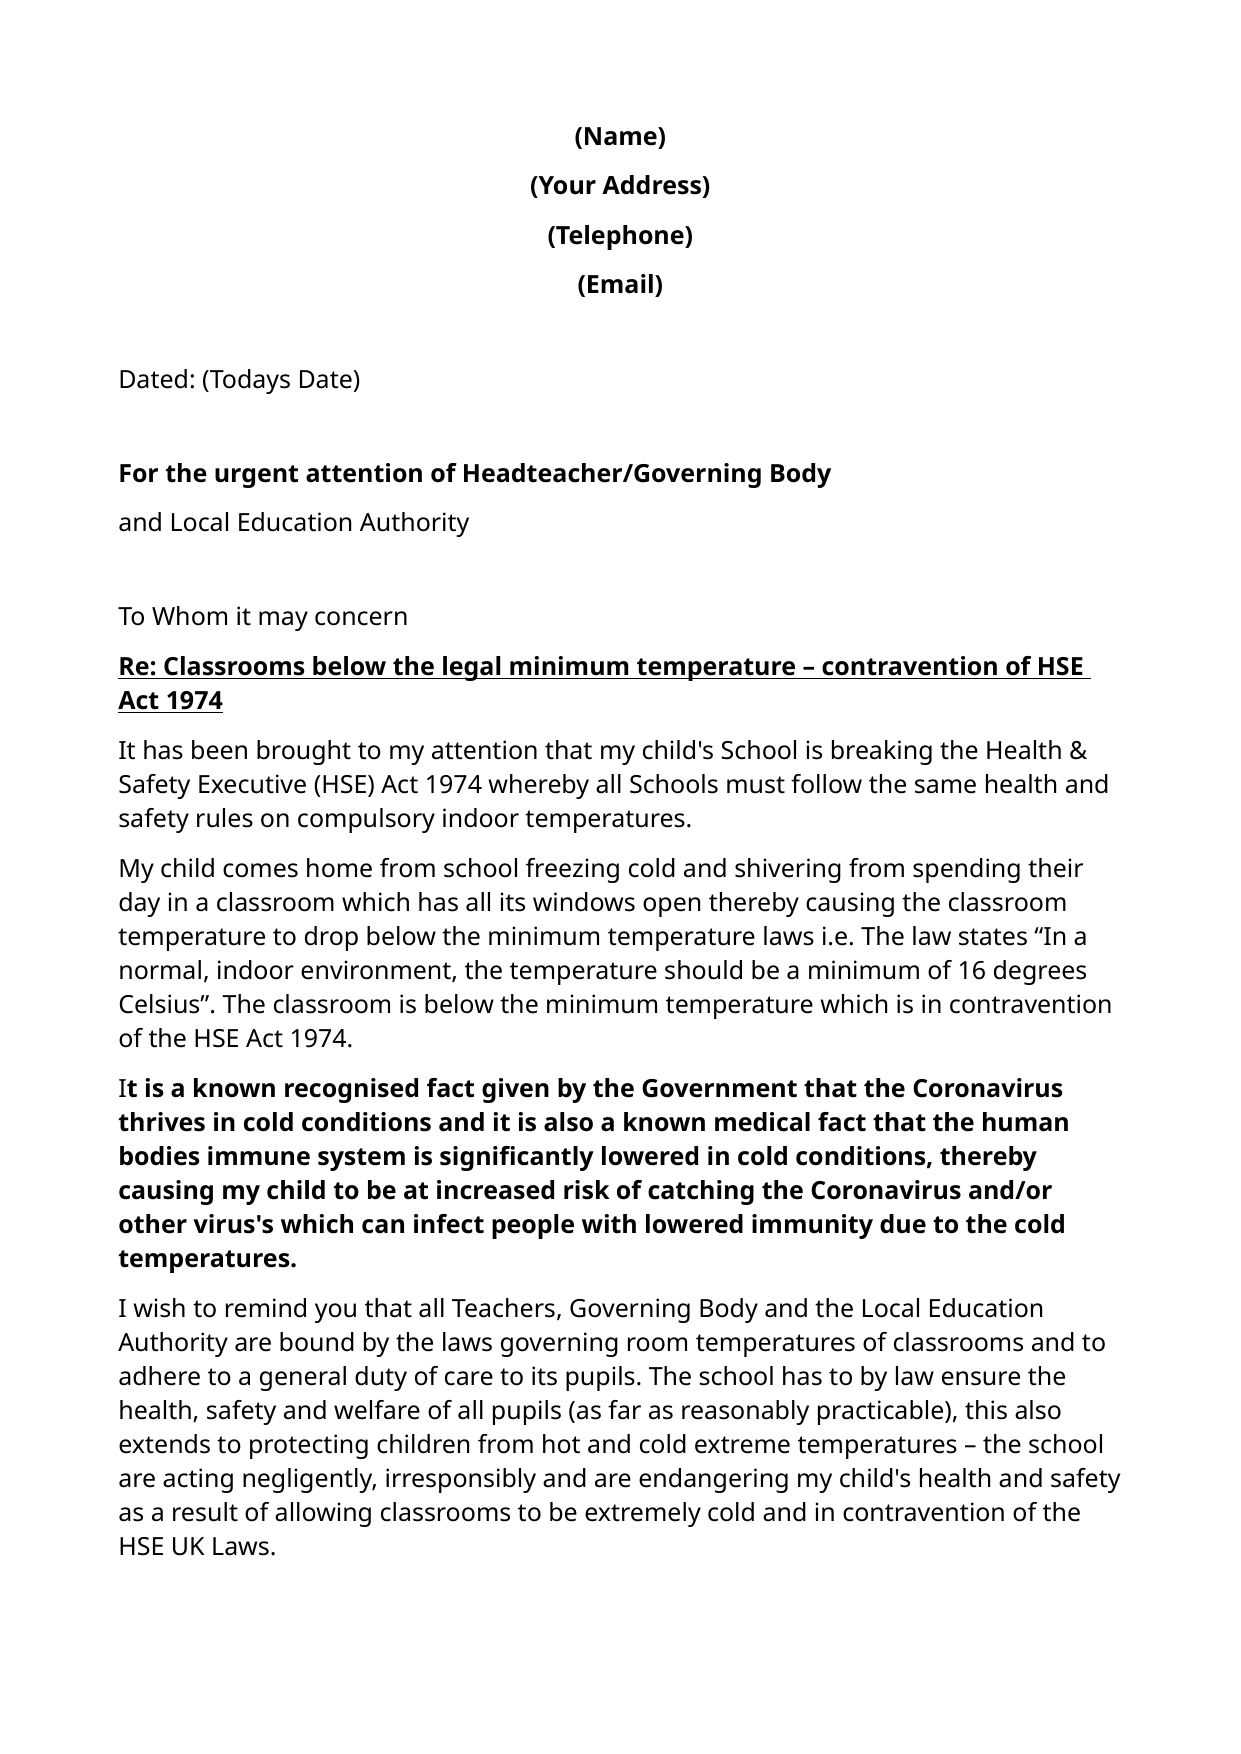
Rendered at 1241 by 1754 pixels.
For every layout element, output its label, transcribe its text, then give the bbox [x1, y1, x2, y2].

text (Your Address) [118, 168, 1122, 202]
text My child comes home from school freezing cold and shivering from spending their day in a classroom which has all its windows open thereby causing the classroom temperature to drop below the minimum temperature laws i.e. The law states “In a normal, indoor environment, the temperature should be a minimum of 16 degrees Celsius”. The classroom is below the minimum temperature which is in contravention of the HSE Act 1974. [118, 850, 1122, 1055]
text It has been brought to my attention that my child's School is breaking the Health & Safety Executive (HSE) Act 1974 whereby all Schools must follow the same health and safety rules on compulsory indoor temperatures. [118, 732, 1122, 835]
text Dated: (Todays Date) [118, 361, 1122, 395]
text I wish to remind you that all Teachers, Governing Body and the Local Education Authority are bound by the laws governing room temperatures of classrooms and to adhere to a general duty of care to its pupils. The school has to by law ensure the health, safety and welfare of all pupils (as far as reasonably practicable), this also extends to protecting children from hot and cold extreme temperatures – the school are acting negligently, irresponsibly and are endangering my child's health and safety as a result of allowing classrooms to be extremely cold and in contravention of the HSE UK Laws. [118, 1290, 1122, 1563]
text (Name) [118, 118, 1122, 152]
text It is a known recognised fact given by the Government that the Coronavirus thrives in cold conditions and it is also a known medical fact that the human bodies immune system is significantly lowered in cold conditions, thereby causing my child to be at increased risk of catching the Coronavirus and/or other virus's which can infect people with lowered immunity due to the cold temperatures. [118, 1070, 1122, 1275]
text For the urgent attention of Headteacher/Governing Body [118, 455, 1122, 489]
text (Email) [118, 267, 1122, 301]
text and Local Education Authority [118, 505, 1122, 539]
text To Whom it may concern [118, 599, 1122, 633]
text Re: Classrooms below the legal minimum temperature – contravention of HSE Act 1974 [118, 649, 1122, 717]
text (Telephone) [118, 217, 1122, 252]
